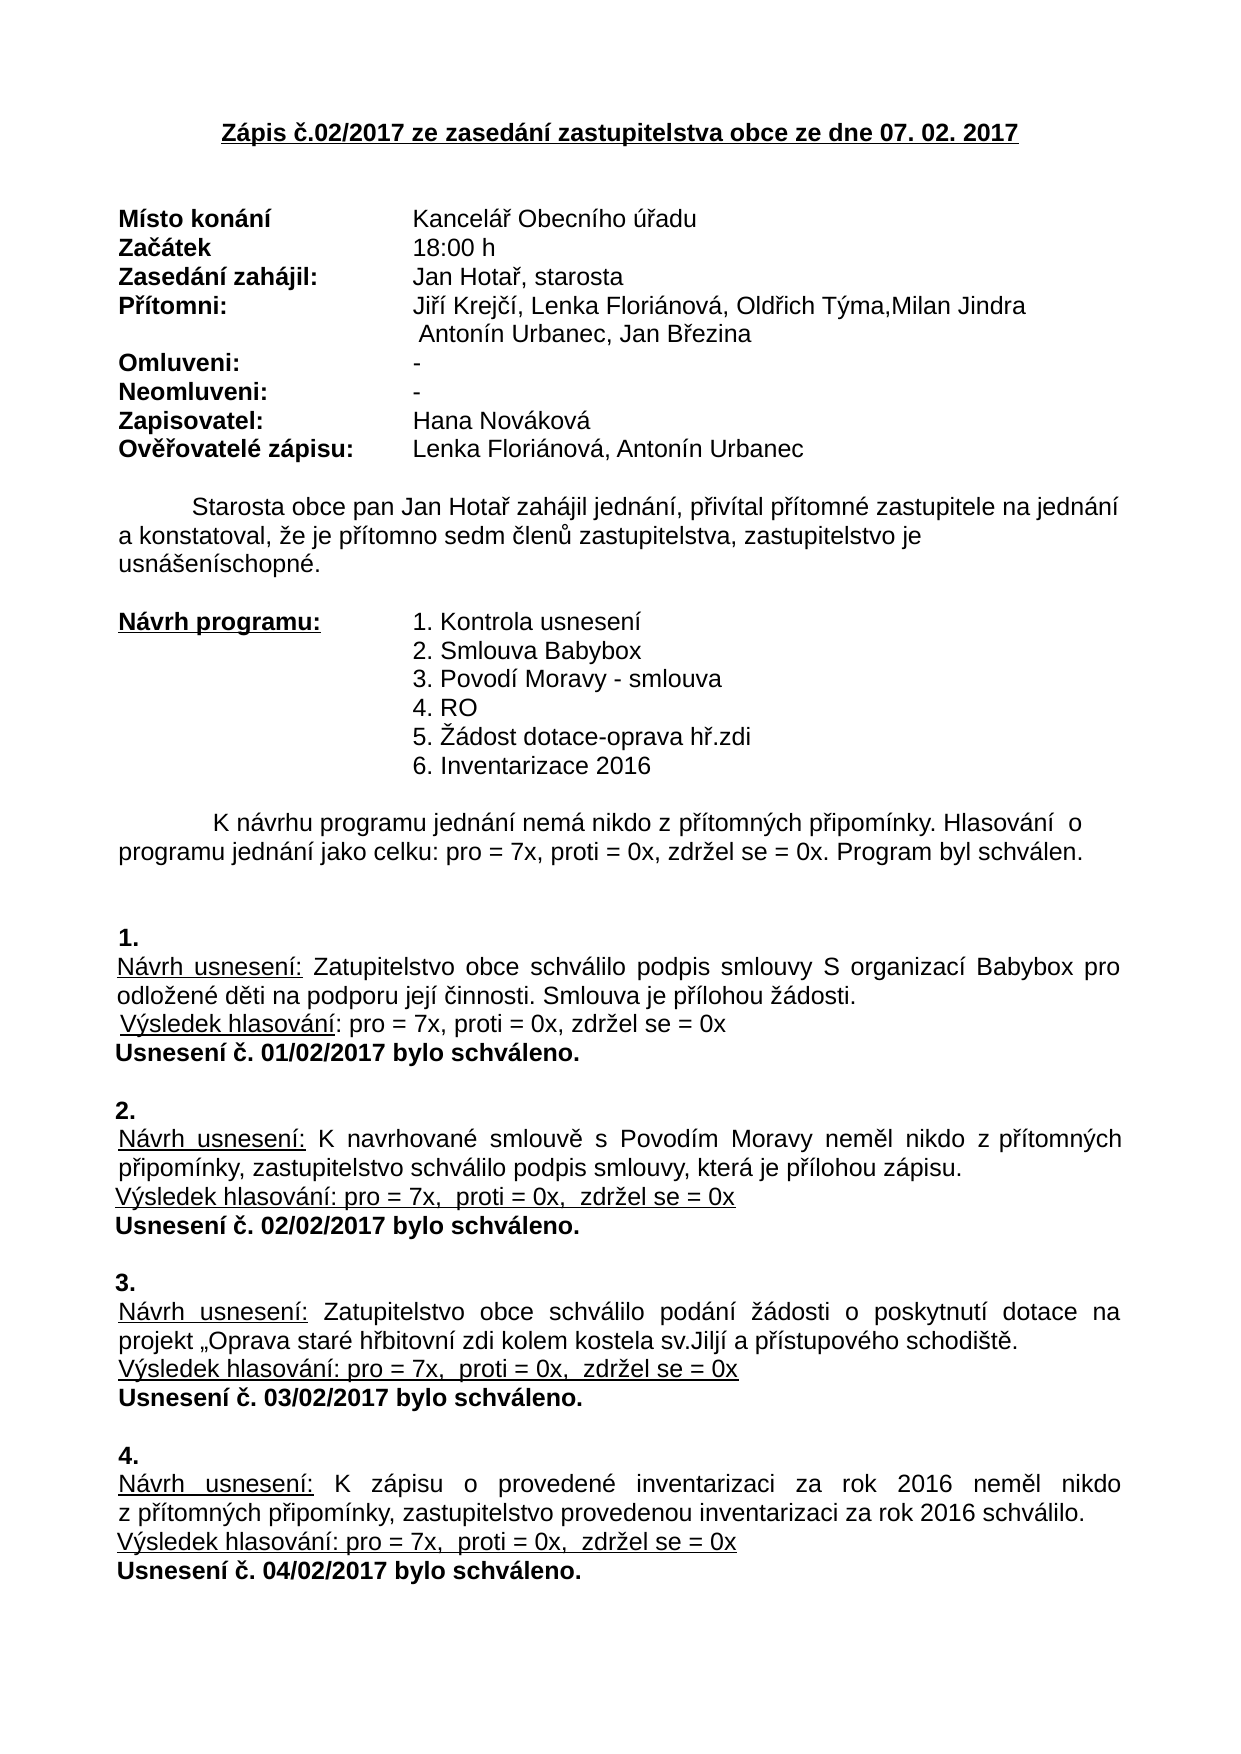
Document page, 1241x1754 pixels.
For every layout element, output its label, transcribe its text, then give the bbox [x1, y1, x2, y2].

text Výsledek hlasování: pro = 7x, proti = 0x, zdržel se = 0x Usnesení č. 03/02/2017 bylo schváleno. [118, 1354, 1122, 1412]
text Zapisovatel: Hana Nováková [118, 406, 1122, 434]
text 2. Smlouva Babybox [118, 636, 1122, 664]
text Návrh usnesení: K navrhované smlouvě s Povodím Moravy neměl nikdo z přítomných připomínky, zastupitelstvo schválilo podpis smlouvy, která je přílohou zápisu. [118, 1124, 1122, 1182]
text Antonín Urbanec, Jan Březina [118, 319, 1122, 348]
text 4. RO [118, 693, 1122, 722]
text Přítomni: Jiří Krejčí, Lenka Floriánová, Oldřich Týma,Milan Jindra [118, 291, 1122, 319]
text Zápis č.02/2017 ze zasedání zastupitelstva obce ze dne 07. 02. 2017 [118, 118, 1122, 147]
text Neomluveni: - [118, 377, 1122, 406]
text 6. Inventarizace 2016 [118, 751, 1122, 808]
text Návrh usnesení: Zatupitelstvo obce schválilo podpis smlouvy S organizací Babybox pro odložené děti na podporu její činnosti. Smlouva je přílohou žádosti. [117, 952, 1122, 1009]
text Návrh programu: 1. Kontrola usnesení [118, 607, 1122, 636]
text Usnesení č. 01/02/2017 bylo schváleno. [115, 1038, 1122, 1067]
text Starosta obce pan Jan Hotař zahájil jednání, přivítal přítomné zastupitele na jednání a konstatoval, že je přítomno sedm členů zastupitelstva, zastupitelstvo je usnášeníschopné. [118, 492, 1122, 578]
text Místo konání Kancelář Obecního úřadu [118, 204, 1122, 233]
text K návrhu programu jednání nemá nikdo z přítomných připomínky. Hlasování o programu jednání jako celku: pro = 7x, proti = 0x, zdržel se = 0x. Program byl schválen. [118, 808, 1122, 866]
text Začátek 18:00 h [118, 233, 1122, 262]
text Návrh usnesení: K zápisu o provedené inventarizaci za rok 2016 neměl nikdo z přítomných připomínky, zastupitelstvo provedenou inventarizaci za rok 2016 schválilo. [118, 1469, 1122, 1527]
text 3. Povodí Moravy - smlouva [118, 664, 1122, 693]
text 5. Žádost dotace-oprava hř.zdi [118, 722, 1122, 751]
text Výsledek hlasování: pro = 7x, proti = 0x, zdržel se = 0x [120, 1009, 1122, 1038]
text 3. [115, 1268, 1122, 1297]
text Zasedání zahájil: Jan Hotař, starosta [118, 262, 1122, 291]
text 4. [118, 1441, 1122, 1469]
text Omluveni: - [118, 348, 1122, 377]
text Výsledek hlasování: pro = 7x, proti = 0x, zdržel se = 0x Usnesení č. 04/02/2017 bylo schváleno. [117, 1527, 1122, 1584]
text 1. [118, 923, 1122, 952]
text Ověřovatelé zápisu: Lenka Floriánová, Antonín Urbanec [118, 434, 1122, 463]
text 2. [115, 1096, 1122, 1124]
text Návrh usnesení: Zatupitelstvo obce schválilo podání žádosti o poskytnutí dotace na projekt „Oprava staré hřbitovní zdi kolem kostela sv.Jiljí a přístupového schodiště. [118, 1297, 1122, 1354]
text Výsledek hlasování: pro = 7x, proti = 0x, zdržel se = 0x Usnesení č. 02/02/2017 bylo schváleno. [115, 1182, 1122, 1239]
